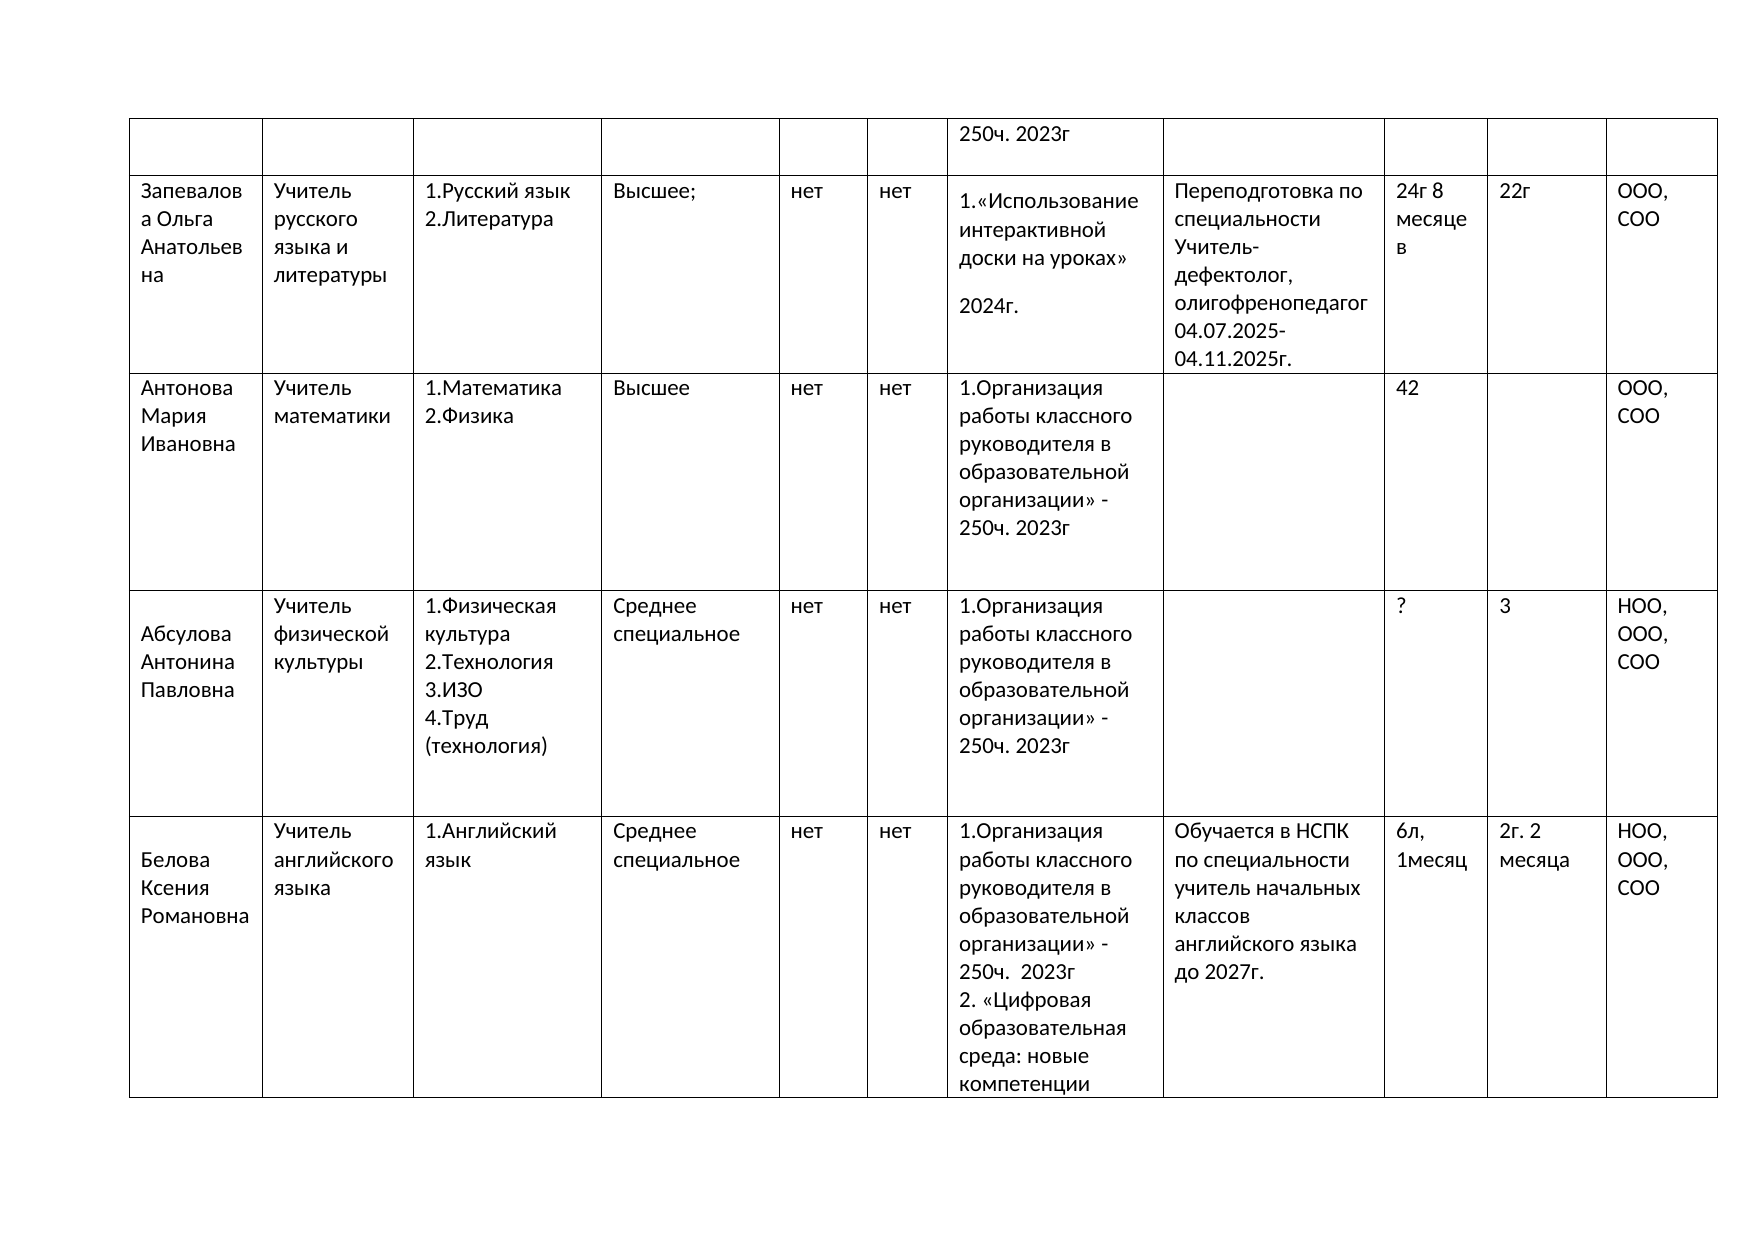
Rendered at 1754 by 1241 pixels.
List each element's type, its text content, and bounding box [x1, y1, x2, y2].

table_cell [1164, 374, 1384, 590]
table_cell [130, 119, 262, 175]
table_cell Учитель английского языка [263, 817, 413, 1097]
table_cell 2г. 2 месяца [1488, 817, 1606, 1097]
table_cell ООО, СОО [1607, 176, 1717, 372]
table_cell нет [780, 374, 867, 590]
table_cell 3 [1488, 591, 1606, 816]
table_cell 1.Русский язык 2.Литература [414, 176, 601, 372]
table_cell [414, 119, 601, 175]
table_cell Переподготовка по специальности Учитель-дефектолог, олигофренопедагог 04.07.2025-04.11.2025г. [1164, 176, 1384, 372]
table_cell [1385, 119, 1487, 175]
table_cell 6л, 1месяц [1385, 817, 1487, 1097]
table_cell [602, 119, 779, 175]
table_cell [1488, 374, 1606, 590]
table_cell нет [780, 591, 867, 816]
table_cell нет [868, 176, 947, 372]
table_cell ? [1385, 591, 1487, 816]
table_cell Учитель русского языка и литературы [263, 176, 413, 372]
table_cell Учитель физической культуры [263, 591, 413, 816]
table_cell 1.Английский язык [414, 817, 601, 1097]
table_cell 1.Физическая культура 2.Технология 3.ИЗО 4.Труд (технология) [414, 591, 601, 816]
table_cell 1.Организация работы классного руководителя в образовательной организации» - 250ч. 2023г 2. «Цифровая образовательная среда: новые компетенции [948, 817, 1163, 1097]
table_cell - 250ч. 2023г [948, 119, 1163, 175]
table_cell 22г [1488, 176, 1606, 372]
table_cell 24г 8 месяцев [1385, 176, 1487, 372]
table_cell 42 [1385, 374, 1487, 590]
table_cell [1164, 591, 1384, 816]
table_cell нет [780, 817, 867, 1097]
table_cell Обучается в НСПК по специальности учитель начальных классов английского языка до 2027г. [1164, 817, 1384, 1097]
table_cell нет [780, 176, 867, 372]
table_cell [1607, 119, 1717, 175]
table_cell Среднее специальное [602, 817, 779, 1097]
table_cell Среднее специальное [602, 591, 779, 816]
table_cell [868, 119, 947, 175]
table_cell [263, 119, 413, 175]
table_cell Высшее; [602, 176, 779, 372]
table_cell нет [868, 374, 947, 590]
table_cell 1.Организация работы классного руководителя в образовательной организации» - 250ч. 2023г [948, 591, 1163, 816]
table_cell Белова Ксения Романовна [130, 817, 262, 1097]
table_cell нет [868, 591, 947, 816]
table_cell НОО, ООО, СОО [1607, 817, 1717, 1097]
table_cell ООО, СОО [1607, 374, 1717, 590]
table_cell Абсулова Антонина Павловна [130, 591, 262, 816]
table_cell 1.Организация работы классного руководителя в образовательной организации» - 250ч. 2023г [948, 374, 1163, 590]
table_cell 1.Математика 2.Физика [414, 374, 601, 590]
table_cell [1488, 119, 1606, 175]
table_cell Высшее [602, 374, 779, 590]
table_cell Запевалова Ольга Анатольевна [130, 176, 262, 372]
table_cell [780, 119, 867, 175]
table_cell НОО, ООО, СОО [1607, 591, 1717, 816]
table_cell Учитель математики [263, 374, 413, 590]
table_cell [1164, 119, 1384, 175]
table_cell 1.«Использование интерактивной доски на уроках» 2024г. [948, 176, 1163, 372]
table_cell нет [868, 817, 947, 1097]
table_cell Антонова Мария Ивановна [130, 374, 262, 590]
